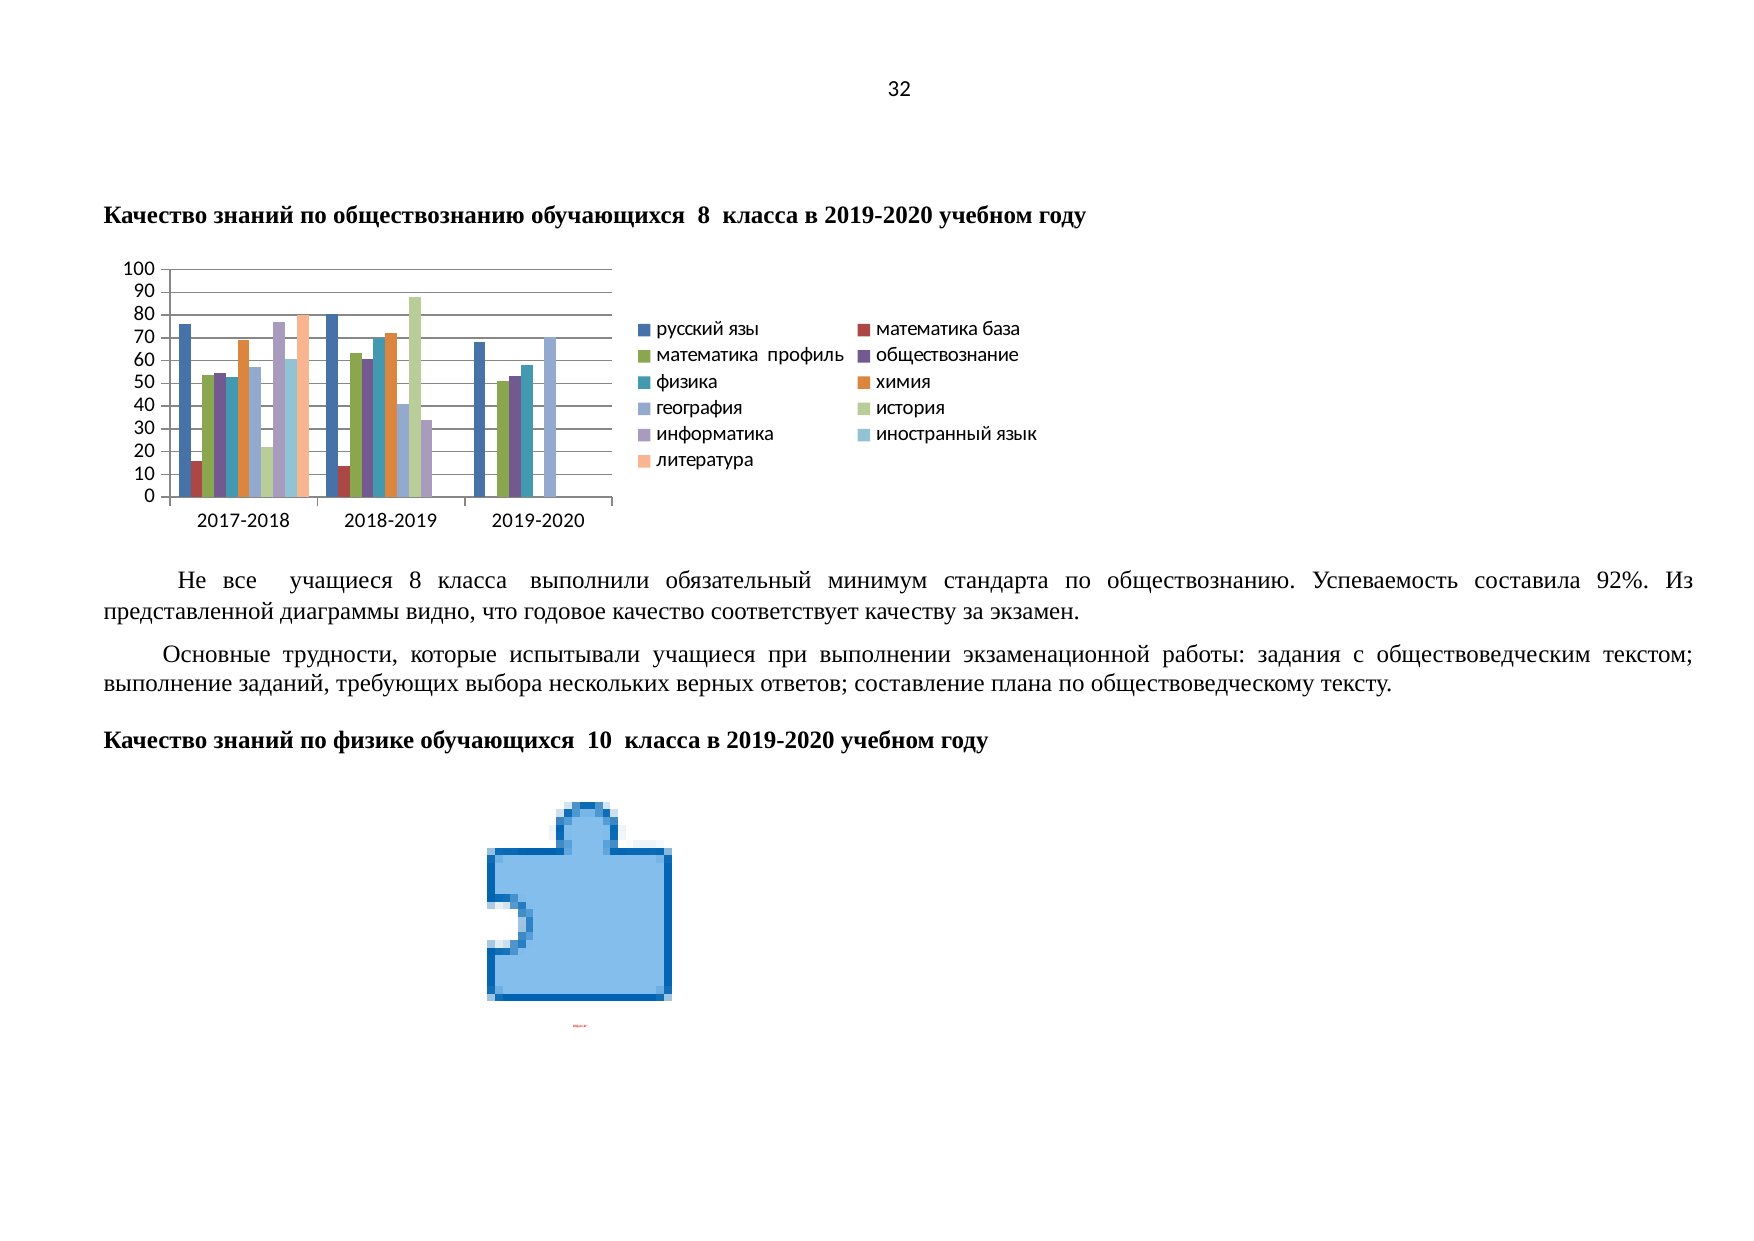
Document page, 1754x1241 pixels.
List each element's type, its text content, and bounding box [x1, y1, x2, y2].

text Не все учащиеся 8 класса выполнили обязательный минимум стандарта по обществознанию. Успеваемость составила 92%. Из представленной диаграммы видно, что годовое качество соответствует качеству за экзамен. [103, 563, 1695, 625]
text Качество знаний по физике обучающихся 10 класса в 2019-2020 учебном году [103, 725, 1695, 754]
text Основные трудности, которые испытывали учащиеся при выполнении экзаменационной работы: задания с обществоведческим текстом; выполнение заданий, требующих выбора нескольких верных ответов; составление плана по обществоведческому тексту. [103, 639, 1695, 697]
text Качество знаний по обществознанию обучающихся 8 класса в 2019-2020 учебном году [103, 200, 1695, 229]
